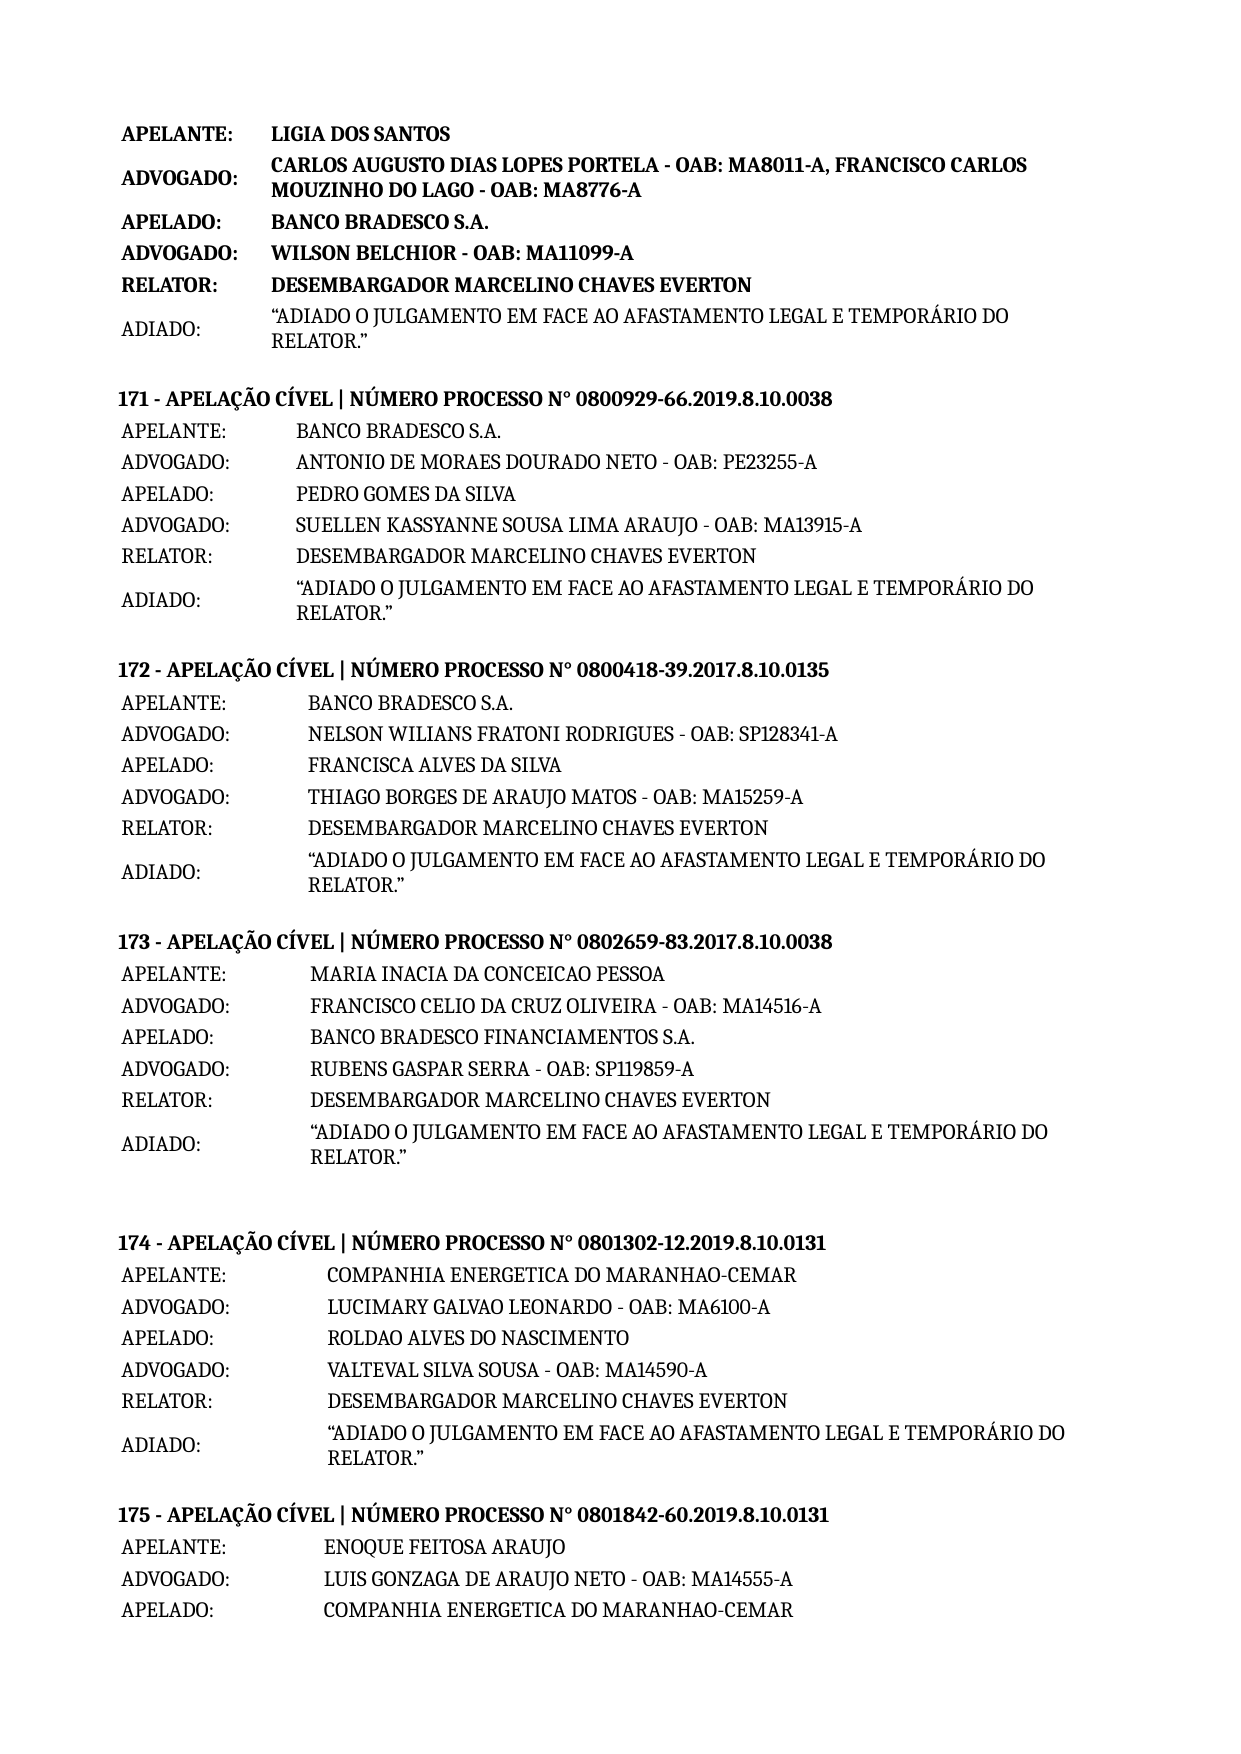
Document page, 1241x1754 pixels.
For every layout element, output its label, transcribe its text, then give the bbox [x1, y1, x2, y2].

table_cell “ADIADO O JULGAMENTO EM FACE AO AFASTAMENTO LEGAL E TEMPORÁRIO DO RELATOR.” [324, 1417, 1112, 1474]
table_cell FRANCISCA ALVES DA SILVA [305, 750, 1112, 781]
table_cell “ADIADO O JULGAMENTO EM FACE AO AFASTAMENTO LEGAL E TEMPORÁRIO DO RELATOR.” [293, 573, 1112, 629]
table_cell CARLOS AUGUSTO DIAS LOPES PORTELA - OAB: MA8011-A, FRANCISCO CARLOS MOUZINHO DO LAGO - OAB: MA8776-A [268, 150, 1112, 206]
table_cell APELADO: [118, 1595, 321, 1626]
table_cell ADIADO: [118, 1116, 307, 1173]
table_header ENOQUE FEITOSA ARAUJO [321, 1532, 1112, 1563]
table_cell THIAGO BORGES DE ARAUJO MATOS - OAB: MA15259-A [305, 781, 1112, 813]
table_cell ADVOGADO: [118, 510, 293, 541]
table_cell ADIADO: [118, 573, 293, 629]
table_cell PEDRO GOMES DA SILVA [293, 478, 1112, 509]
table_cell LUCIMARY GALVAO LEONARDO - OAB: MA6100-A [324, 1291, 1112, 1323]
table_cell ADIADO: [118, 1417, 324, 1474]
table_cell ADIADO: [118, 844, 304, 901]
table_cell BANCO BRADESCO FINANCIAMENTOS S.A. [307, 1022, 1112, 1053]
table_cell DESEMBARGADOR MARCELINO CHAVES EVERTON [293, 541, 1112, 572]
table_cell ROLDAO ALVES DO NASCIMENTO [324, 1323, 1112, 1354]
table_cell ADVOGADO: [118, 447, 293, 478]
table_cell “ADIADO O JULGAMENTO EM FACE AO AFASTAMENTO LEGAL E TEMPORÁRIO DO RELATOR.” [307, 1116, 1112, 1173]
text 175 - APELAÇÃO CÍVEL | NÚMERO PROCESSO N° 0801842-60.2019.8.10.0131 [118, 1503, 1122, 1528]
table_cell ADVOGADO: [118, 238, 268, 269]
text 171 - APELAÇÃO CÍVEL | NÚMERO PROCESSO N° 0800929-66.2019.8.10.0038 [118, 386, 1122, 411]
text 172 - APELAÇÃO CÍVEL | NÚMERO PROCESSO N° 0800418-39.2017.8.10.0135 [118, 658, 1122, 683]
table_cell “ADIADO O JULGAMENTO EM FACE AO AFASTAMENTO LEGAL E TEMPORÁRIO DO RELATOR.” [305, 844, 1112, 901]
table_header COMPANHIA ENERGETICA DO MARANHAO-CEMAR [324, 1260, 1112, 1291]
text 173 - APELAÇÃO CÍVEL | NÚMERO PROCESSO N° 0802659-83.2017.8.10.0038 [118, 930, 1122, 955]
table_cell NELSON WILIANS FRATONI RODRIGUES - OAB: SP128341-A [305, 719, 1112, 750]
table_cell RUBENS GASPAR SERRA - OAB: SP119859-A [307, 1053, 1112, 1085]
table_cell ADVOGADO: [118, 719, 304, 750]
table_cell ADIADO: [118, 301, 268, 357]
table_cell APELADO: [118, 206, 268, 238]
table_header MARIA INACIA DA CONCEICAO PESSOA [307, 959, 1112, 990]
table_cell DESEMBARGADOR MARCELINO CHAVES EVERTON [324, 1386, 1112, 1417]
table_header LIGIA DOS SANTOS [268, 118, 1112, 149]
table_cell FRANCISCO CELIO DA CRUZ OLIVEIRA - OAB: MA14516-A [307, 990, 1112, 1022]
table_cell RELATOR: [118, 269, 268, 301]
table_cell “ADIADO O JULGAMENTO EM FACE AO AFASTAMENTO LEGAL E TEMPORÁRIO DO RELATOR.” [268, 301, 1112, 357]
table_cell ADVOGADO: [118, 1291, 324, 1323]
table_cell LUIS GONZAGA DE ARAUJO NETO - OAB: MA14555-A [321, 1563, 1112, 1594]
table_cell APELADO: [118, 750, 304, 781]
table_cell DESEMBARGADOR MARCELINO CHAVES EVERTON [305, 813, 1112, 844]
table_cell VALTEVAL SILVA SOUSA - OAB: MA14590-A [324, 1354, 1112, 1386]
table_header APELANTE: [118, 687, 304, 718]
table_cell ADVOGADO: [118, 781, 304, 813]
table_cell DESEMBARGADOR MARCELINO CHAVES EVERTON [307, 1085, 1112, 1116]
table_cell WILSON BELCHIOR - OAB: MA11099-A [268, 238, 1112, 269]
table_header APELANTE: [118, 415, 293, 447]
table_header APELANTE: [118, 1260, 324, 1291]
table_cell APELADO: [118, 1022, 307, 1053]
table_cell ANTONIO DE MORAES DOURADO NETO - OAB: PE23255-A [293, 447, 1112, 478]
table_header BANCO BRADESCO S.A. [305, 687, 1112, 718]
table_cell RELATOR: [118, 1386, 324, 1417]
table_cell ADVOGADO: [118, 1354, 324, 1386]
table_cell ADVOGADO: [118, 1563, 321, 1594]
table_cell RELATOR: [118, 813, 304, 844]
table_header BANCO BRADESCO S.A. [293, 415, 1112, 447]
table_cell DESEMBARGADOR MARCELINO CHAVES EVERTON [268, 269, 1112, 301]
table_cell COMPANHIA ENERGETICA DO MARANHAO-CEMAR [321, 1595, 1112, 1626]
table_cell RELATOR: [118, 541, 293, 572]
table_cell BANCO BRADESCO S.A. [268, 206, 1112, 238]
text 174 - APELAÇÃO CÍVEL | NÚMERO PROCESSO N° 0801302-12.2019.8.10.0131 [118, 1231, 1122, 1256]
table_cell SUELLEN KASSYANNE SOUSA LIMA ARAUJO - OAB: MA13915-A [293, 510, 1112, 541]
table_cell ADVOGADO: [118, 150, 268, 206]
table_cell APELADO: [118, 478, 293, 509]
table_cell ADVOGADO: [118, 990, 307, 1022]
table_cell RELATOR: [118, 1085, 307, 1116]
table_cell APELADO: [118, 1323, 324, 1354]
table_cell ADVOGADO: [118, 1053, 307, 1085]
table_header APELANTE: [118, 118, 268, 149]
table_header APELANTE: [118, 1532, 321, 1563]
table_header APELANTE: [118, 959, 307, 990]
